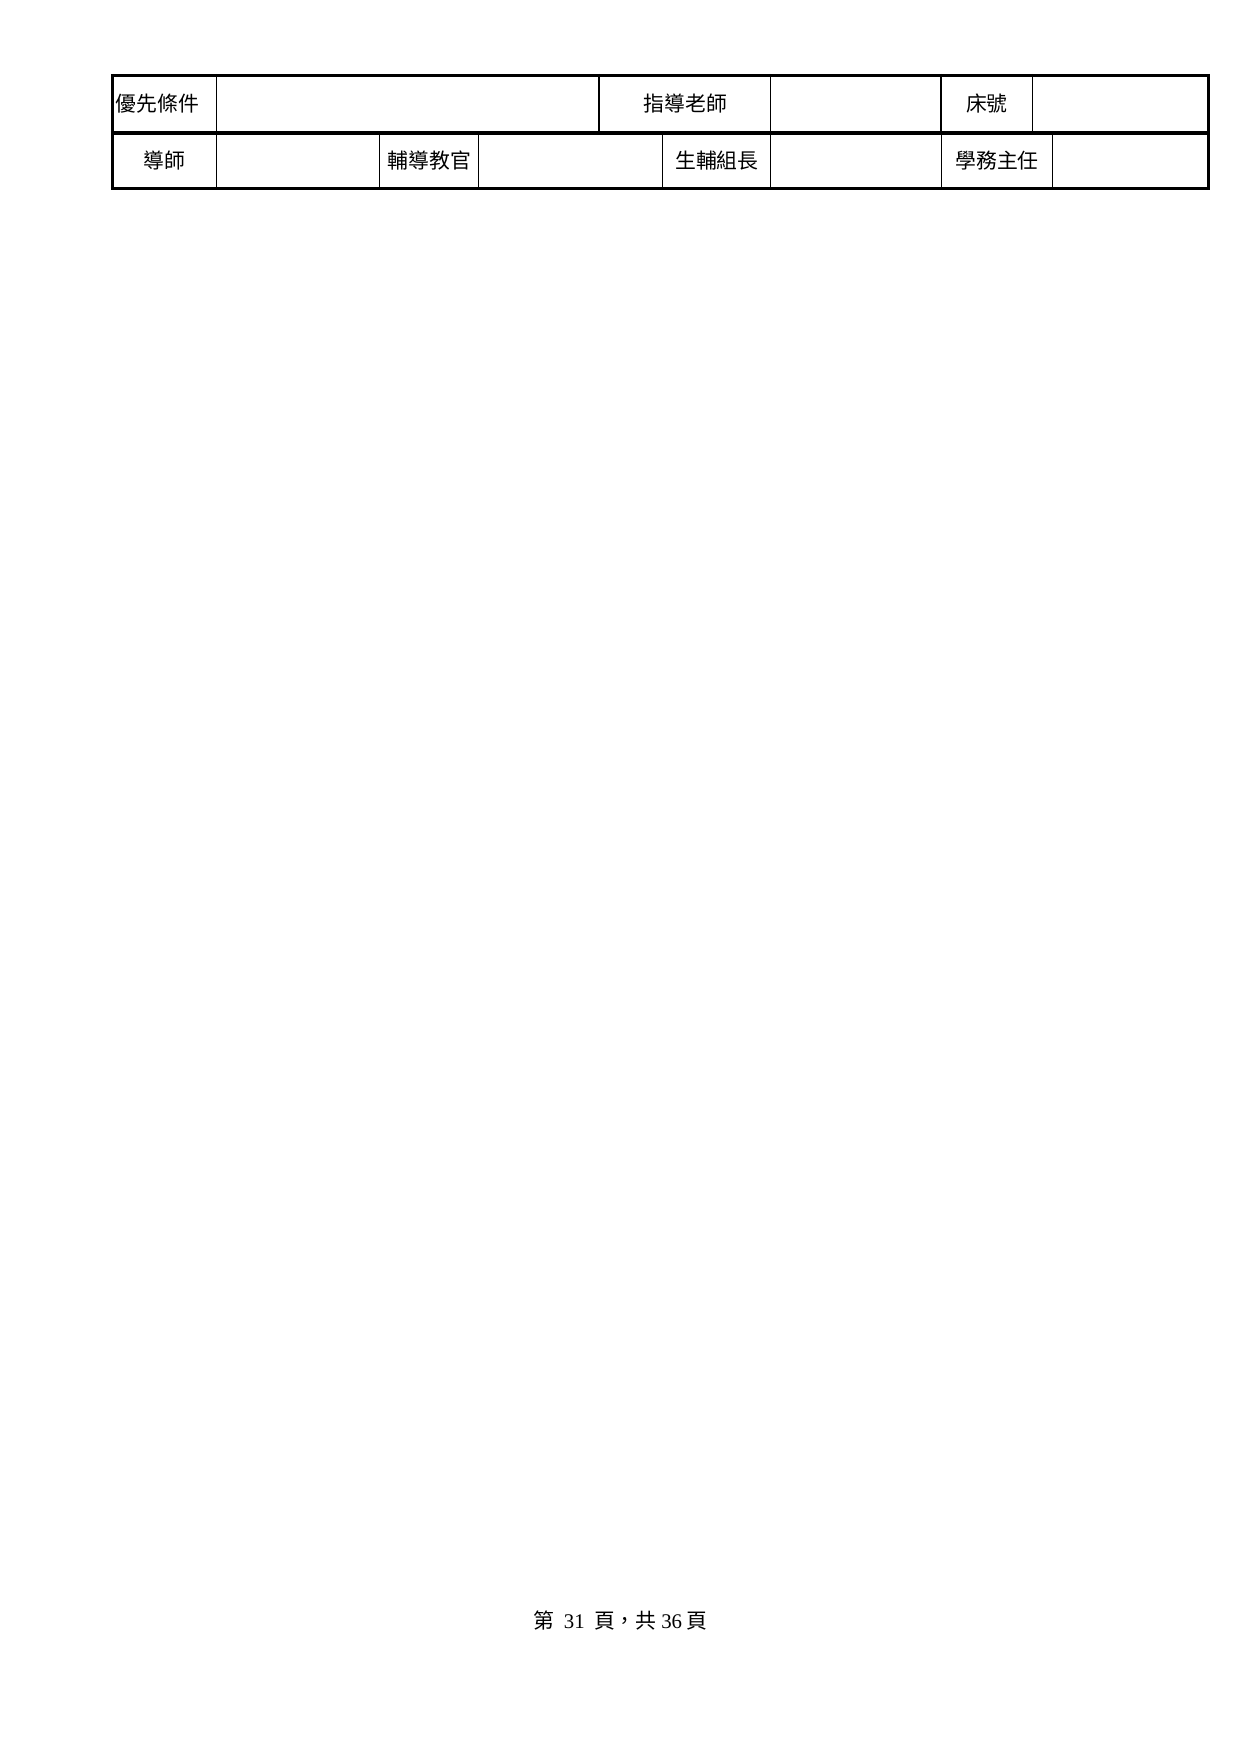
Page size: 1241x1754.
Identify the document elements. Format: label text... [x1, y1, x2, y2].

table_cell [479, 135, 662, 187]
table_cell 優先條件 [114, 77, 216, 131]
table_cell 學務主任 [942, 135, 1052, 187]
table_cell 導師 [114, 135, 216, 187]
table_cell 輔導教官 [380, 135, 478, 187]
table_cell 指導老師 [600, 77, 770, 131]
table_cell 床號 [942, 77, 1032, 131]
table_cell [771, 135, 941, 187]
table_cell [1033, 77, 1207, 131]
table_cell [217, 77, 598, 131]
table_cell [217, 135, 379, 187]
table_cell [771, 77, 940, 131]
table_cell 生輔組長 [663, 135, 770, 187]
table_cell [1053, 135, 1207, 187]
